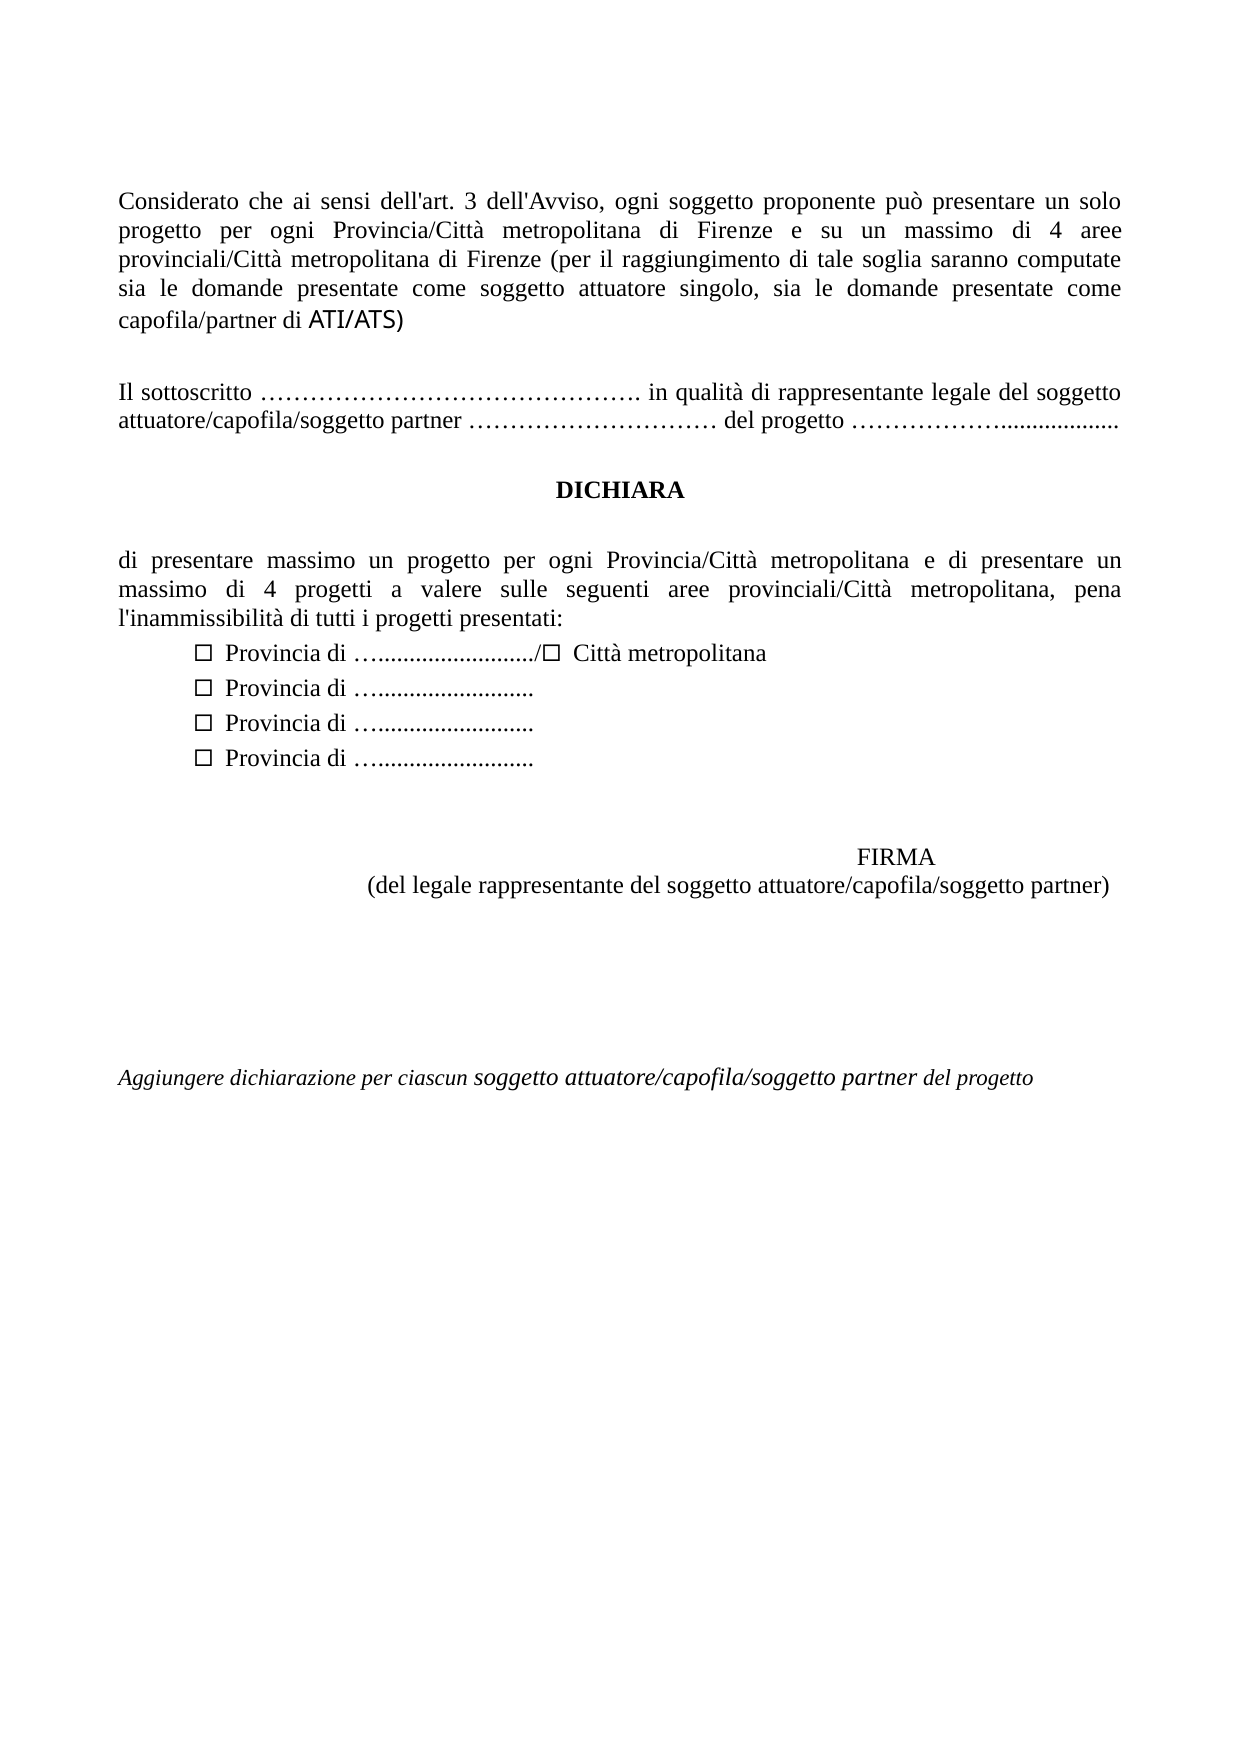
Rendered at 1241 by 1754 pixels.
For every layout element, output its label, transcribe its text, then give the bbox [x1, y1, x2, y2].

text Considerato che ai sensi dell'art. 3 dell'Avviso, ogni soggetto proponente può presentare un solo progetto per ogni Provincia/Città metropolitana di Firenze e su un massimo di 4 aree provinciali/Città metropolitana di Firenze (per il raggiungimento di tale soglia saranno computate sia le domande presentate come soggetto attuatore singolo, sia le domande presentate come capofila/partner di Ati/Ats) [118, 186, 1122, 336]
text (del legale rappresentante del soggetto attuatore/capofila/soggetto partner) [118, 871, 1122, 899]
list  Provincia di …......................... [156, 743, 1122, 772]
text Aggiungere dichiarazione per ciascun soggetto attuatore/capofila/soggetto partner del progetto [118, 1062, 1122, 1091]
text di presentare massimo un progetto per ogni Provincia/Città metropolitana e di presentare un massimo di 4 progetti a valere sulle seguenti aree provinciali/Città metropolitana, pena l'inammissibilità di tutti i progetti presentati: [118, 546, 1122, 632]
text FIRMA [118, 842, 1122, 871]
text DICHIARA [118, 476, 1122, 504]
list  Provincia di …......................... [156, 673, 1122, 702]
subtitle Il sottoscritto ………………………………………. in qualità di rappresentante legale del soggetto attuatore/capofila/soggetto partner ………………………… del progetto ………………................... [118, 377, 1122, 434]
list  Provincia di …........................./ Città metropolitana [156, 638, 1122, 667]
list  Provincia di …......................... [156, 708, 1122, 737]
